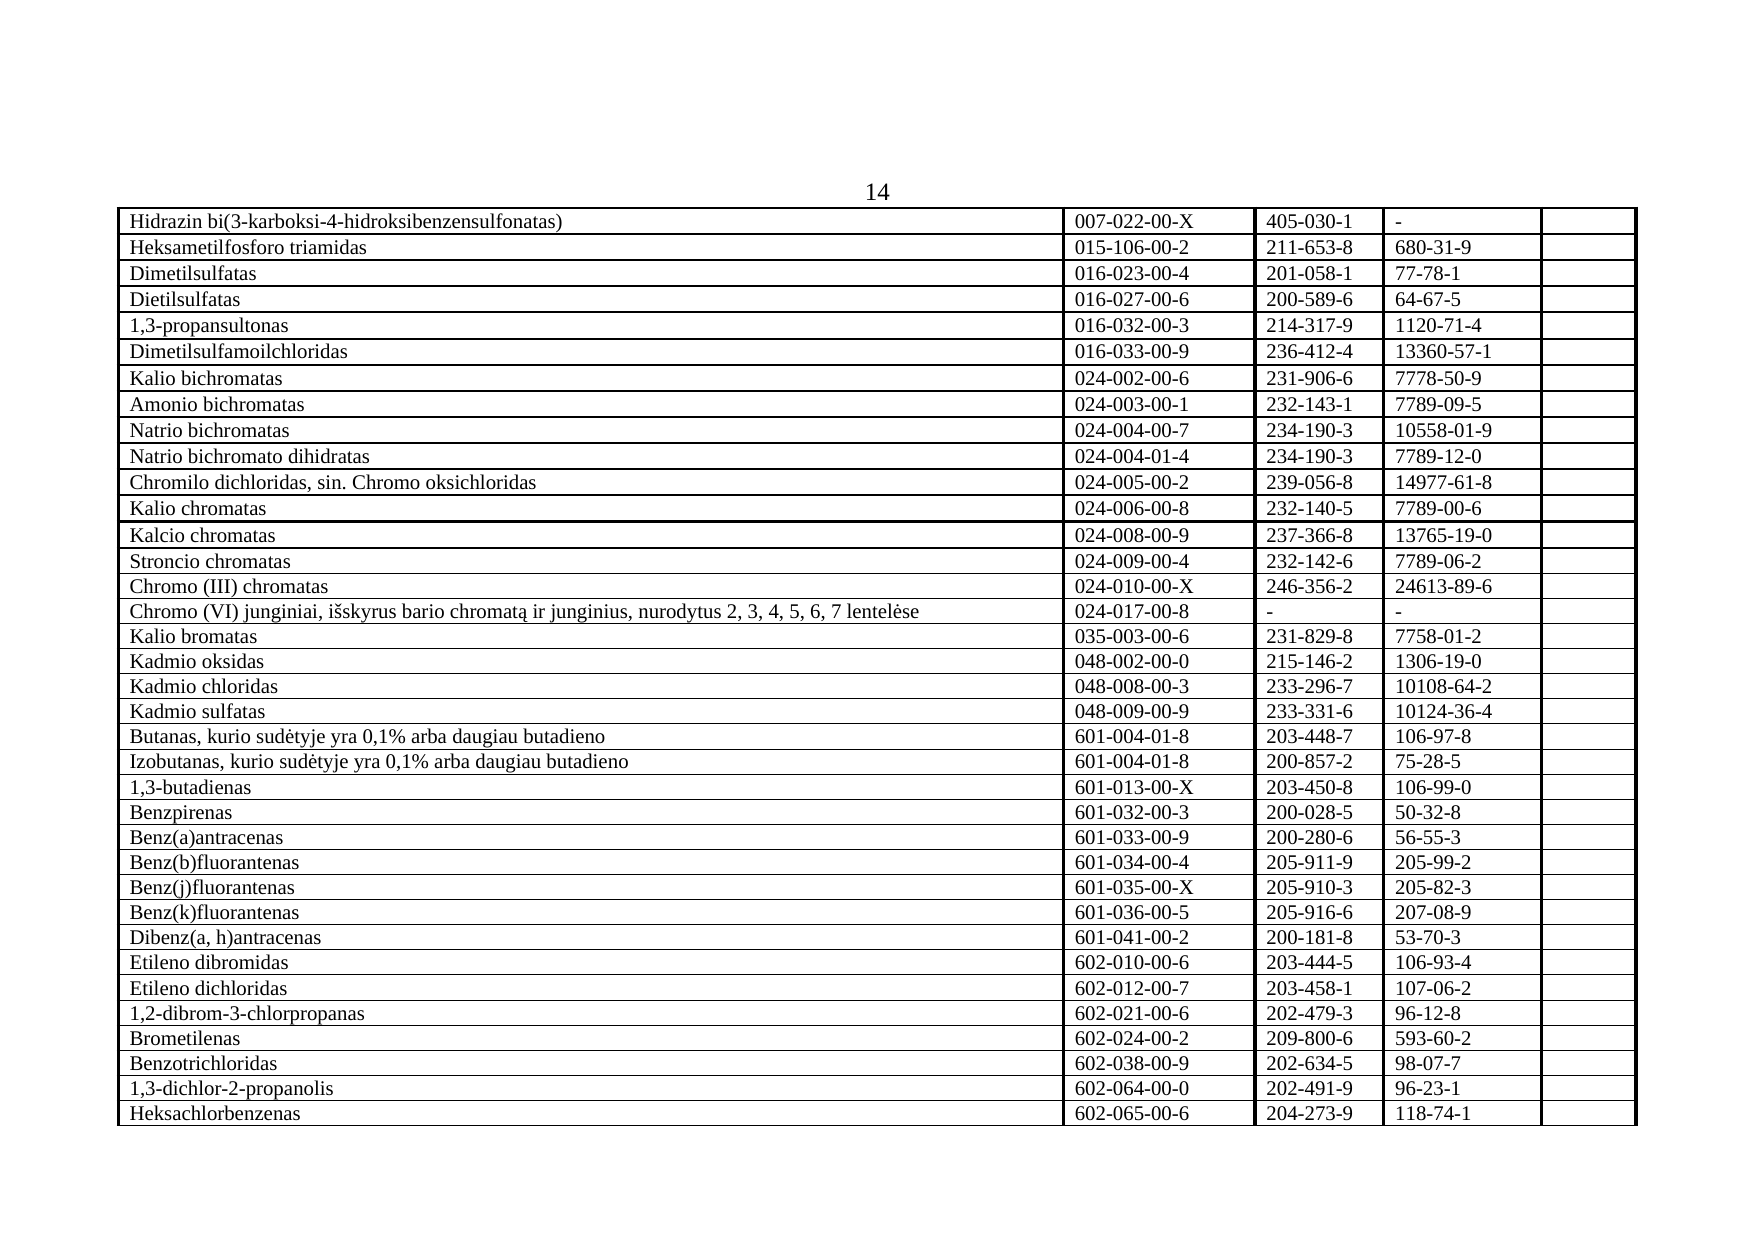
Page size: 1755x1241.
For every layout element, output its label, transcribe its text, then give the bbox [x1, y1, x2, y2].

table_cell 602-024-00-2 [1065, 1026, 1253, 1050]
table_cell 007-022-00-X [1065, 209, 1253, 233]
table_cell [1543, 366, 1634, 390]
table_cell 7778-50-9 [1385, 366, 1540, 390]
table_cell 601-032-00-3 [1065, 800, 1253, 824]
table_cell Etileno dibromidas [120, 950, 1062, 974]
table_cell 205-916-6 [1257, 900, 1382, 924]
table_cell [1543, 1076, 1634, 1100]
table_cell 75-28-5 [1385, 750, 1540, 773]
table_cell 601-004-01-8 [1065, 724, 1253, 748]
table_cell 53-70-3 [1385, 925, 1540, 949]
table_cell 7789-09-5 [1385, 392, 1540, 416]
table_cell [1543, 624, 1634, 648]
table_cell Amonio bichromatas [120, 392, 1062, 416]
table_cell 1306-19-0 [1385, 649, 1540, 673]
table_cell [1543, 1001, 1634, 1024]
table_cell Heksachlorbenzenas [120, 1101, 1062, 1125]
table_cell [1543, 950, 1634, 974]
table_cell [1543, 975, 1634, 999]
table_cell 200-280-6 [1257, 825, 1382, 849]
table_cell [1543, 444, 1634, 468]
table_cell - [1257, 599, 1382, 623]
table_cell - [1385, 599, 1540, 623]
table_cell Dimetilsulfamoilchloridas [120, 340, 1062, 363]
table_cell 024-017-00-8 [1065, 599, 1253, 623]
table_cell 203-444-5 [1257, 950, 1382, 974]
table_cell 048-002-00-0 [1065, 649, 1253, 673]
table_cell 201-058-1 [1257, 261, 1382, 285]
table_cell 202-491-9 [1257, 1076, 1382, 1100]
table_cell [1543, 392, 1634, 416]
table_cell 205-910-3 [1257, 875, 1382, 899]
table_cell 236-412-4 [1257, 340, 1382, 363]
table_cell 239-056-8 [1257, 470, 1382, 494]
table_cell 106-97-8 [1385, 724, 1540, 748]
table_cell 601-033-00-9 [1065, 825, 1253, 849]
table_cell 1,3-butadienas [120, 775, 1062, 799]
table_cell 205-82-3 [1385, 875, 1540, 899]
table_cell 200-857-2 [1257, 750, 1382, 773]
table_cell [1543, 825, 1634, 849]
table_cell 215-146-2 [1257, 649, 1382, 673]
table_cell 602-064-00-0 [1065, 1076, 1253, 1100]
table_cell 048-009-00-9 [1065, 699, 1253, 723]
table_cell 024-008-00-9 [1065, 523, 1253, 547]
table_cell [1543, 925, 1634, 949]
table_cell 118-74-1 [1385, 1101, 1540, 1125]
table_cell Heksametilfosforo triamidas [120, 235, 1062, 259]
table_cell 601-035-00-X [1065, 875, 1253, 899]
table_cell 204-273-9 [1257, 1101, 1382, 1125]
table_cell 10108-64-2 [1385, 674, 1540, 698]
table_cell [1543, 900, 1634, 924]
table_cell 1,3-propansultonas [120, 313, 1062, 337]
table_cell [1543, 313, 1634, 337]
table_cell 56-55-3 [1385, 825, 1540, 849]
table_cell 205-911-9 [1257, 850, 1382, 874]
table_cell Kadmio oksidas [120, 649, 1062, 673]
table_cell Natrio bichromato dihidratas [120, 444, 1062, 468]
table_cell 233-331-6 [1257, 699, 1382, 723]
table_cell [1543, 850, 1634, 874]
table_cell 601-034-00-4 [1065, 850, 1253, 874]
table_cell Dimetilsulfatas [120, 261, 1062, 285]
table_cell 016-023-00-4 [1065, 261, 1253, 285]
table_cell 231-829-8 [1257, 624, 1382, 648]
table_cell Benz(j)fluorantenas [120, 875, 1062, 899]
table_cell 7789-06-2 [1385, 549, 1540, 573]
table_cell 1,2-dibrom-3-chlorpropanas [120, 1001, 1062, 1024]
table_cell 10558-01-9 [1385, 418, 1540, 442]
table_cell 231-906-6 [1257, 366, 1382, 390]
table_cell 024-005-00-2 [1065, 470, 1253, 494]
table_cell [1543, 209, 1634, 233]
table_cell Kalio bromatas [120, 624, 1062, 648]
table_cell 234-190-3 [1257, 444, 1382, 468]
table_cell [1543, 574, 1634, 598]
table_cell Kadmio sulfatas [120, 699, 1062, 723]
table_cell [1543, 750, 1634, 773]
table_cell Izobutanas, kurio sudėtyje yra 0,1% arba daugiau butadieno [120, 750, 1062, 773]
table_cell Stroncio chromatas [120, 549, 1062, 573]
table_cell - [1385, 209, 1540, 233]
table_cell Chromo (VI) junginiai, išskyrus bario chromatą ir junginius, nurodytus 2, 3, 4, 5, 6, 7 lentelėse [120, 599, 1062, 623]
table_cell 405-030-1 [1257, 209, 1382, 233]
table_cell [1543, 235, 1634, 259]
table_cell [1543, 470, 1634, 494]
table_cell Benz(k)fluorantenas [120, 900, 1062, 924]
table_cell 024-004-00-7 [1065, 418, 1253, 442]
table_cell 203-458-1 [1257, 975, 1382, 999]
table_cell 7789-00-6 [1385, 496, 1540, 520]
table_cell [1543, 649, 1634, 673]
table_cell 200-181-8 [1257, 925, 1382, 949]
table_cell 14977-61-8 [1385, 470, 1540, 494]
table_cell [1543, 1026, 1634, 1050]
table_cell Natrio bichromatas [120, 418, 1062, 442]
table_cell [1543, 1051, 1634, 1075]
table_cell 024-006-00-8 [1065, 496, 1253, 520]
table_cell 232-142-6 [1257, 549, 1382, 573]
table_cell 107-06-2 [1385, 975, 1540, 999]
table_cell 024-004-01-4 [1065, 444, 1253, 468]
table_cell 13360-57-1 [1385, 340, 1540, 363]
table_cell Butanas, kurio sudėtyje yra 0,1% arba daugiau butadieno [120, 724, 1062, 748]
table_cell 96-12-8 [1385, 1001, 1540, 1024]
table_cell 211-653-8 [1257, 235, 1382, 259]
table_cell 048-008-00-3 [1065, 674, 1253, 698]
table_cell [1543, 496, 1634, 520]
table_cell 601-041-00-2 [1065, 925, 1253, 949]
table_cell 202-634-5 [1257, 1051, 1382, 1075]
table_cell [1543, 699, 1634, 723]
table_cell 016-033-00-9 [1065, 340, 1253, 363]
table_cell 200-589-6 [1257, 287, 1382, 311]
table_cell [1543, 875, 1634, 899]
table_cell [1543, 287, 1634, 311]
table_cell 234-190-3 [1257, 418, 1382, 442]
table_cell [1543, 775, 1634, 799]
table_cell 024-003-00-1 [1065, 392, 1253, 416]
table_cell [1543, 599, 1634, 623]
table_cell 015-106-00-2 [1065, 235, 1253, 259]
table_cell 106-93-4 [1385, 950, 1540, 974]
table_cell 024-010-00-X [1065, 574, 1253, 598]
table_cell Benzpirenas [120, 800, 1062, 824]
table_cell Chromo (III) chromatas [120, 574, 1062, 598]
table_cell [1543, 800, 1634, 824]
table_cell [1543, 549, 1634, 573]
table_cell 246-356-2 [1257, 574, 1382, 598]
table_cell 203-448-7 [1257, 724, 1382, 748]
table_cell 035-003-00-6 [1065, 624, 1253, 648]
table_cell 602-021-00-6 [1065, 1001, 1253, 1024]
table_cell Chromilo dichloridas, sin. Chromo oksichloridas [120, 470, 1062, 494]
table_cell Kadmio chloridas [120, 674, 1062, 698]
table_cell 7758-01-2 [1385, 624, 1540, 648]
table_cell 7789-12-0 [1385, 444, 1540, 468]
table_cell Kalio bichromatas [120, 366, 1062, 390]
table_cell 680-31-9 [1385, 235, 1540, 259]
table_cell 602-038-00-9 [1065, 1051, 1253, 1075]
table_cell 232-140-5 [1257, 496, 1382, 520]
table_cell 593-60-2 [1385, 1026, 1540, 1050]
table_cell [1543, 724, 1634, 748]
table_cell 601-036-00-5 [1065, 900, 1253, 924]
table_cell 64-67-5 [1385, 287, 1540, 311]
table_cell Dibenz(a, h)antracenas [120, 925, 1062, 949]
table_cell 601-004-01-8 [1065, 750, 1253, 773]
table_cell 205-99-2 [1385, 850, 1540, 874]
table_cell Etileno dichloridas [120, 975, 1062, 999]
table_cell Hidrazin bi(3-karboksi-4-hidroksibenzensulfonatas) [120, 209, 1062, 233]
table_cell 024-009-00-4 [1065, 549, 1253, 573]
table_cell 24613-89-6 [1385, 574, 1540, 598]
table_cell 602-012-00-7 [1065, 975, 1253, 999]
table_cell Benz(a)antracenas [120, 825, 1062, 849]
table_cell 10124-36-4 [1385, 699, 1540, 723]
table_cell [1543, 418, 1634, 442]
table_cell [1543, 261, 1634, 285]
table_cell [1543, 523, 1634, 547]
table_cell [1543, 340, 1634, 363]
table_cell 016-032-00-3 [1065, 313, 1253, 337]
table_cell 602-065-00-6 [1065, 1101, 1253, 1125]
table_cell 202-479-3 [1257, 1001, 1382, 1024]
table_cell 98-07-7 [1385, 1051, 1540, 1075]
table_cell 1,3-dichlor-2-propanolis [120, 1076, 1062, 1100]
table_cell 601-013-00-X [1065, 775, 1253, 799]
table_cell 207-08-9 [1385, 900, 1540, 924]
table_cell 77-78-1 [1385, 261, 1540, 285]
table_cell 016-027-00-6 [1065, 287, 1253, 311]
table_cell 024-002-00-6 [1065, 366, 1253, 390]
table_cell 214-317-9 [1257, 313, 1382, 337]
table_cell 602-010-00-6 [1065, 950, 1253, 974]
table_cell Benz(b)fluorantenas [120, 850, 1062, 874]
table_cell 96-23-1 [1385, 1076, 1540, 1100]
table_cell [1543, 674, 1634, 698]
table_cell 203-450-8 [1257, 775, 1382, 799]
table_cell Kalio chromatas [120, 496, 1062, 520]
table_cell Kalcio chromatas [120, 523, 1062, 547]
table_cell 237-366-8 [1257, 523, 1382, 547]
table_cell 232-143-1 [1257, 392, 1382, 416]
table_cell 233-296-7 [1257, 674, 1382, 698]
table_cell 106-99-0 [1385, 775, 1540, 799]
table_cell 209-800-6 [1257, 1026, 1382, 1050]
table_cell 200-028-5 [1257, 800, 1382, 824]
table_cell Benzotrichloridas [120, 1051, 1062, 1075]
table_cell Brometilenas [120, 1026, 1062, 1050]
table_cell 50-32-8 [1385, 800, 1540, 824]
table_cell [1543, 1101, 1634, 1125]
table_cell 1120-71-4 [1385, 313, 1540, 337]
table_cell 13765-19-0 [1385, 523, 1540, 547]
table_cell Dietilsulfatas [120, 287, 1062, 311]
